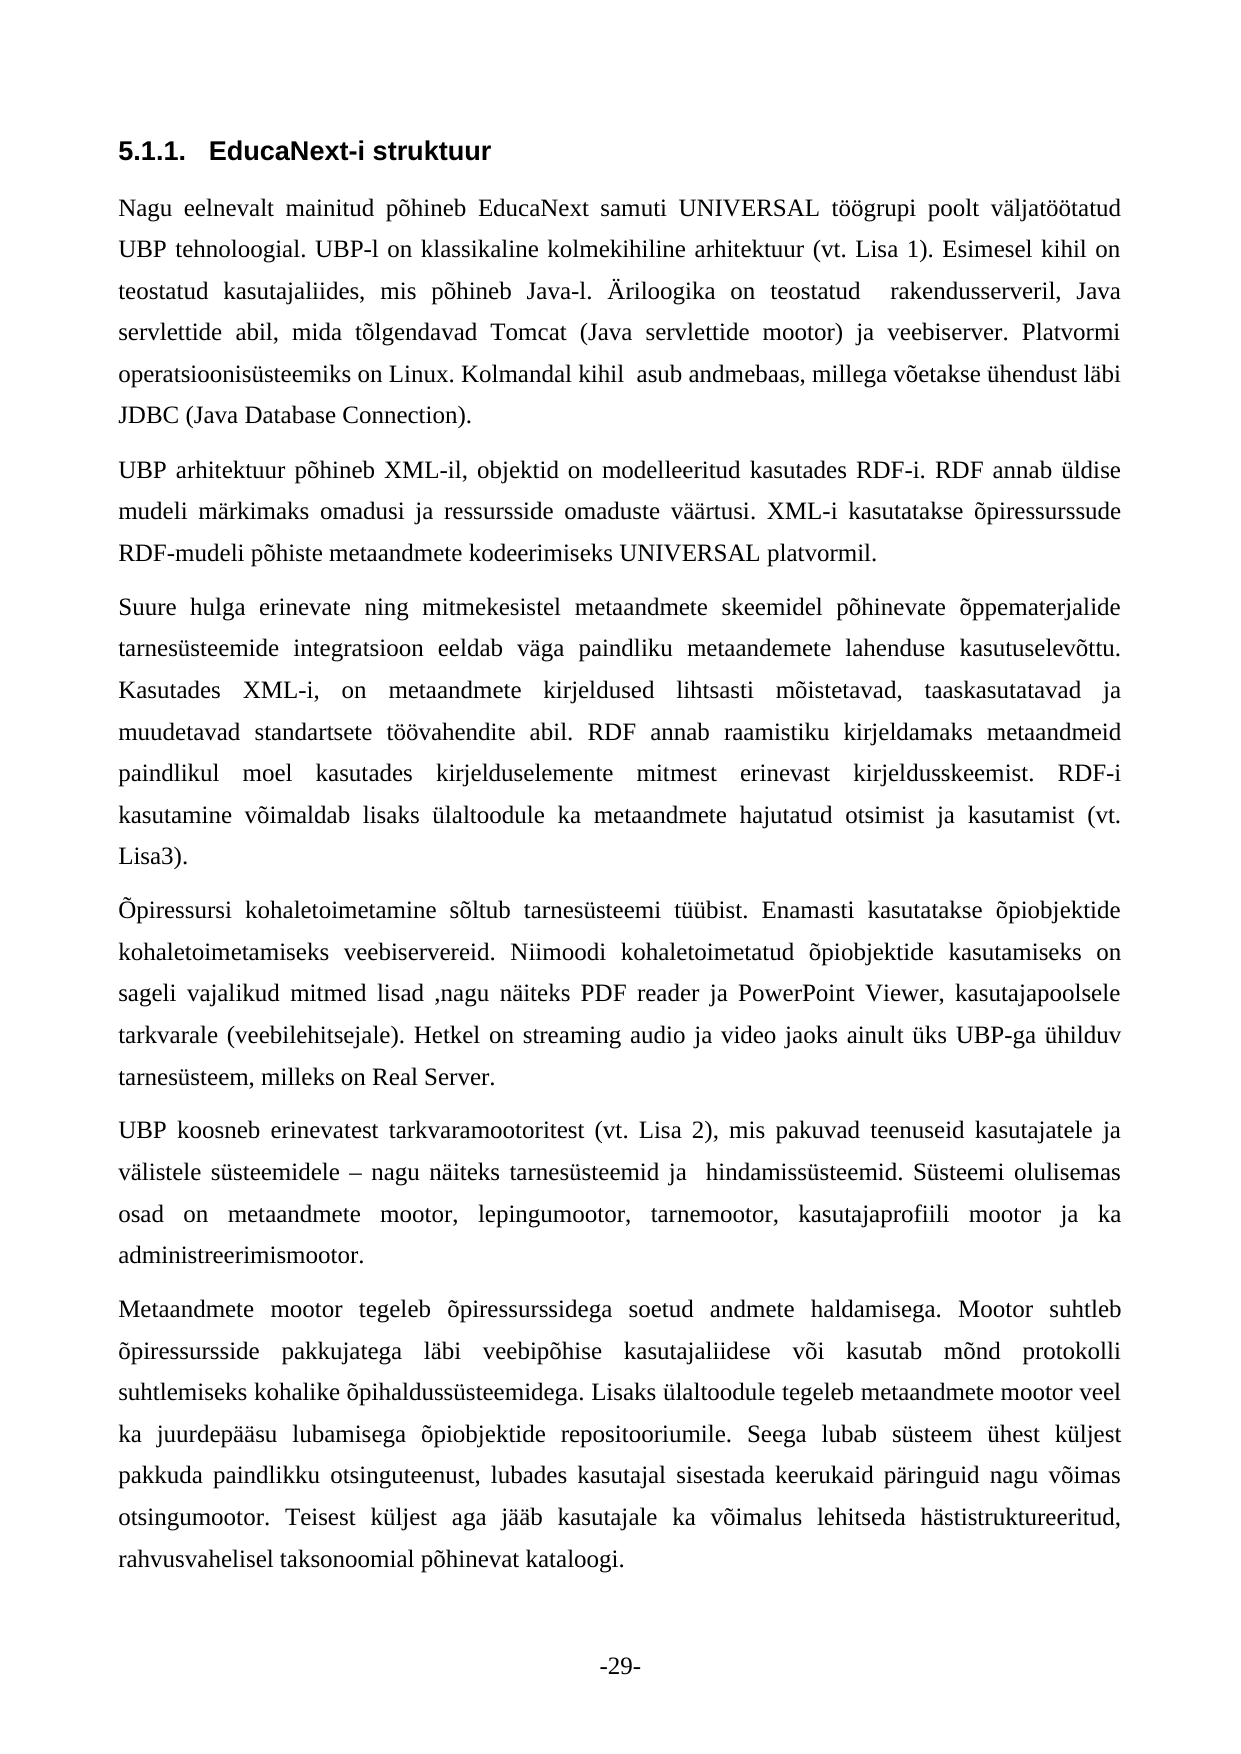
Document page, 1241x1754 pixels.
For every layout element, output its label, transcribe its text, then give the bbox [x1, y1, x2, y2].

text Nagu eelnevalt mainitud põhineb EducaNext samuti UNIVERSAL töögrupi poolt väljatöötatud UBP tehnoloogial. UBP-l on klassikaline kolmekihiline arhitektuur (vt. Lisa 1). Esimesel kihil on teostatud kasutajaliides, mis põhineb Java-l. Äriloogika on teostatud rakendusserveril, Java servlettide abil, mida tõlgendavad Tomcat (Java servlettide mootor) ja veebiserver. Platvormi operatsioonisüsteemiks on Linux. Kolmandal kihil asub andmebaas, millega võetakse ühendust läbi JDBC (Java Database Connection). [118, 194, 1122, 429]
subtitle EducaNext-i struktuur [118, 136, 1122, 166]
text UBP koosneb erinevatest tarkvaramootoritest (vt. Lisa 2), mis pakuvad teenuseid kasutajatele ja välistele süsteemidele – nagu näiteks tarnesüsteemid ja hindamissüsteemid. Süsteemi olulisemas osad on metaandmete mootor, lepingumootor, tarnemootor, kasutajaprofiili mootor ja ka administreerimismootor. [118, 1117, 1122, 1269]
text UBP arhitektuur põhineb XML-il, objektid on modelleeritud kasutades RDF-i. RDF annab üldise mudeli märkimaks omadusi ja ressursside omaduste väärtusi. XML-i kasutatakse õpiressurssude RDF-mudeli põhiste metaandmete kodeerimiseks UNIVERSAL platvormil. [118, 456, 1122, 567]
text Õpiressursi kohaletoimetamine sõltub tarnesüsteemi tüübist. Enamasti kasutatakse õpiobjektide kohaletoimetamiseks veebiservereid. Niimoodi kohaletoimetatud õpiobjektide kasutamiseks on sageli vajalikud mitmed lisad ,nagu näiteks PDF reader ja PowerPoint Viewer, kasutajapoolsele tarkvarale (veebilehitsejale). Hetkel on streaming audio ja video jaoks ainult üks UBP-ga ühilduv tarnesüsteem, milleks on Real Server. [118, 896, 1122, 1090]
text Suure hulga erinevate ning mitmekesistel metaandmete skeemidel põhinevate õppematerjalide tarnesüsteemide integratsioon eeldab väga paindliku metaandemete lahenduse kasutuselevõttu. Kasutades XML-i, on metaandmete kirjeldused lihtsasti mõistetavad, taaskasutatavad ja muudetavad standartsete töövahendite abil. RDF annab raamistiku kirjeldamaks metaandmeid paindlikul moel kasutades kirjelduselemente mitmest erinevast kirjeldusskeemist. RDF-i kasutamine võimaldab lisaks ülaltoodule ka metaandmete hajutatud otsimist ja kasutamist (vt. Lisa3). [118, 593, 1122, 870]
text Metaandmete mootor tegeleb õpiressurssidega soetud andmete haldamisega. Mootor suhtleb õpiressursside pakkujatega läbi veebipõhise kasutajaliidese või kasutab mõnd protokolli suhtlemiseks kohalike õpihaldussüsteemidega. Lisaks ülaltoodule tegeleb metaandmete mootor veel ka juurdepääsu lubamisega õpiobjektide repositooriumile. Seega lubab süsteem ühest küljest pakkuda paindlikku otsinguteenust, lubades kasutajal sisestada keerukaid päringuid nagu võimas otsingumootor. Teisest küljest aga jääb kasutajale ka võimalus lehitseda hästistruktureeritud, rahvusvahelisel taksonoomial põhinevat kataloogi. [118, 1295, 1122, 1572]
